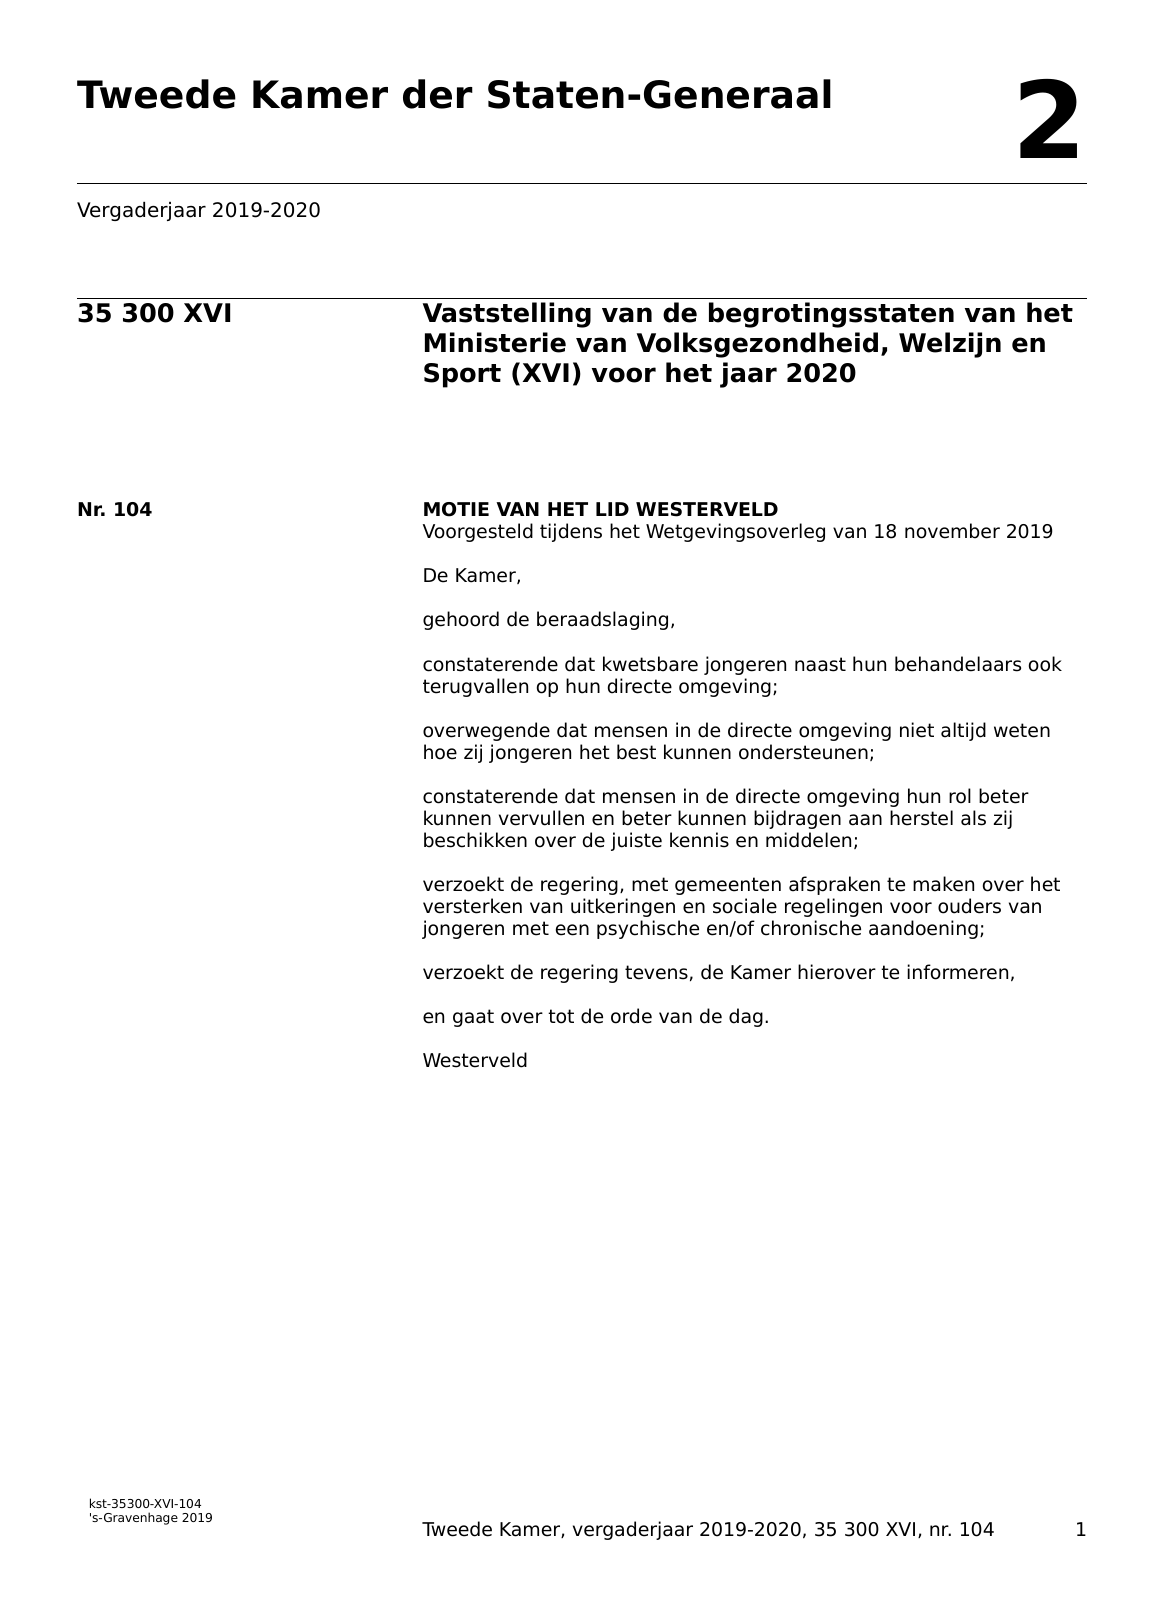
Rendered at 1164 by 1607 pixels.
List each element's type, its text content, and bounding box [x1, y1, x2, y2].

text constaterende dat mensen in de directe omgeving hun rol beter kunnen vervullen en beter kunnen bijdragen aan herstel als zij beschikken over de juiste kennis en middelen; [422, 786, 1087, 852]
text gehoord de beraadslaging, [422, 609, 1087, 631]
table_cell Vergaderjaar 2019-2020 [77, 184, 1087, 298]
text verzoekt de regering, met gemeenten afspraken te maken over het versterken van uitkeringen en sociale regelingen voor ouders van jongeren met een psychische en/of chronische aandoening; [422, 874, 1087, 940]
table_header Tweede Kamer der Staten-Generaal [77, 59, 886, 183]
text verzoekt de regering tevens, de Kamer hierover te informeren, [422, 962, 1087, 984]
text De Kamer, [422, 565, 1087, 587]
subtitle 35 300 XVI Vaststelling van de begrotingsstaten van het Ministerie van Volksgezondheid, Welzijn en Sport (XVI) voor het jaar 2020 [77, 299, 1087, 388]
text en gaat over tot de orde van de dag. [422, 1006, 1087, 1028]
text overwegende dat mensen in de directe omgeving niet altijd weten hoe zij jongeren het best kunnen ondersteunen; [422, 720, 1087, 764]
table_header 2 [886, 59, 1087, 183]
text Westerveld [422, 1050, 1087, 1072]
text Voorgesteld tijdens het Wetgevingsoverleg van 18 november 2019 [422, 521, 1087, 543]
text 's-Gravenhage 2019 [88, 1511, 323, 1525]
text constaterende dat kwetsbare jongeren naast hun behandelaars ook terugvallen op hun directe omgeving; [422, 653, 1087, 697]
text kst-35300-XVI-104 [88, 1497, 323, 1511]
subtitle Nr. 104 MOTIE VAN HET LID WESTERVELD [77, 499, 1087, 521]
